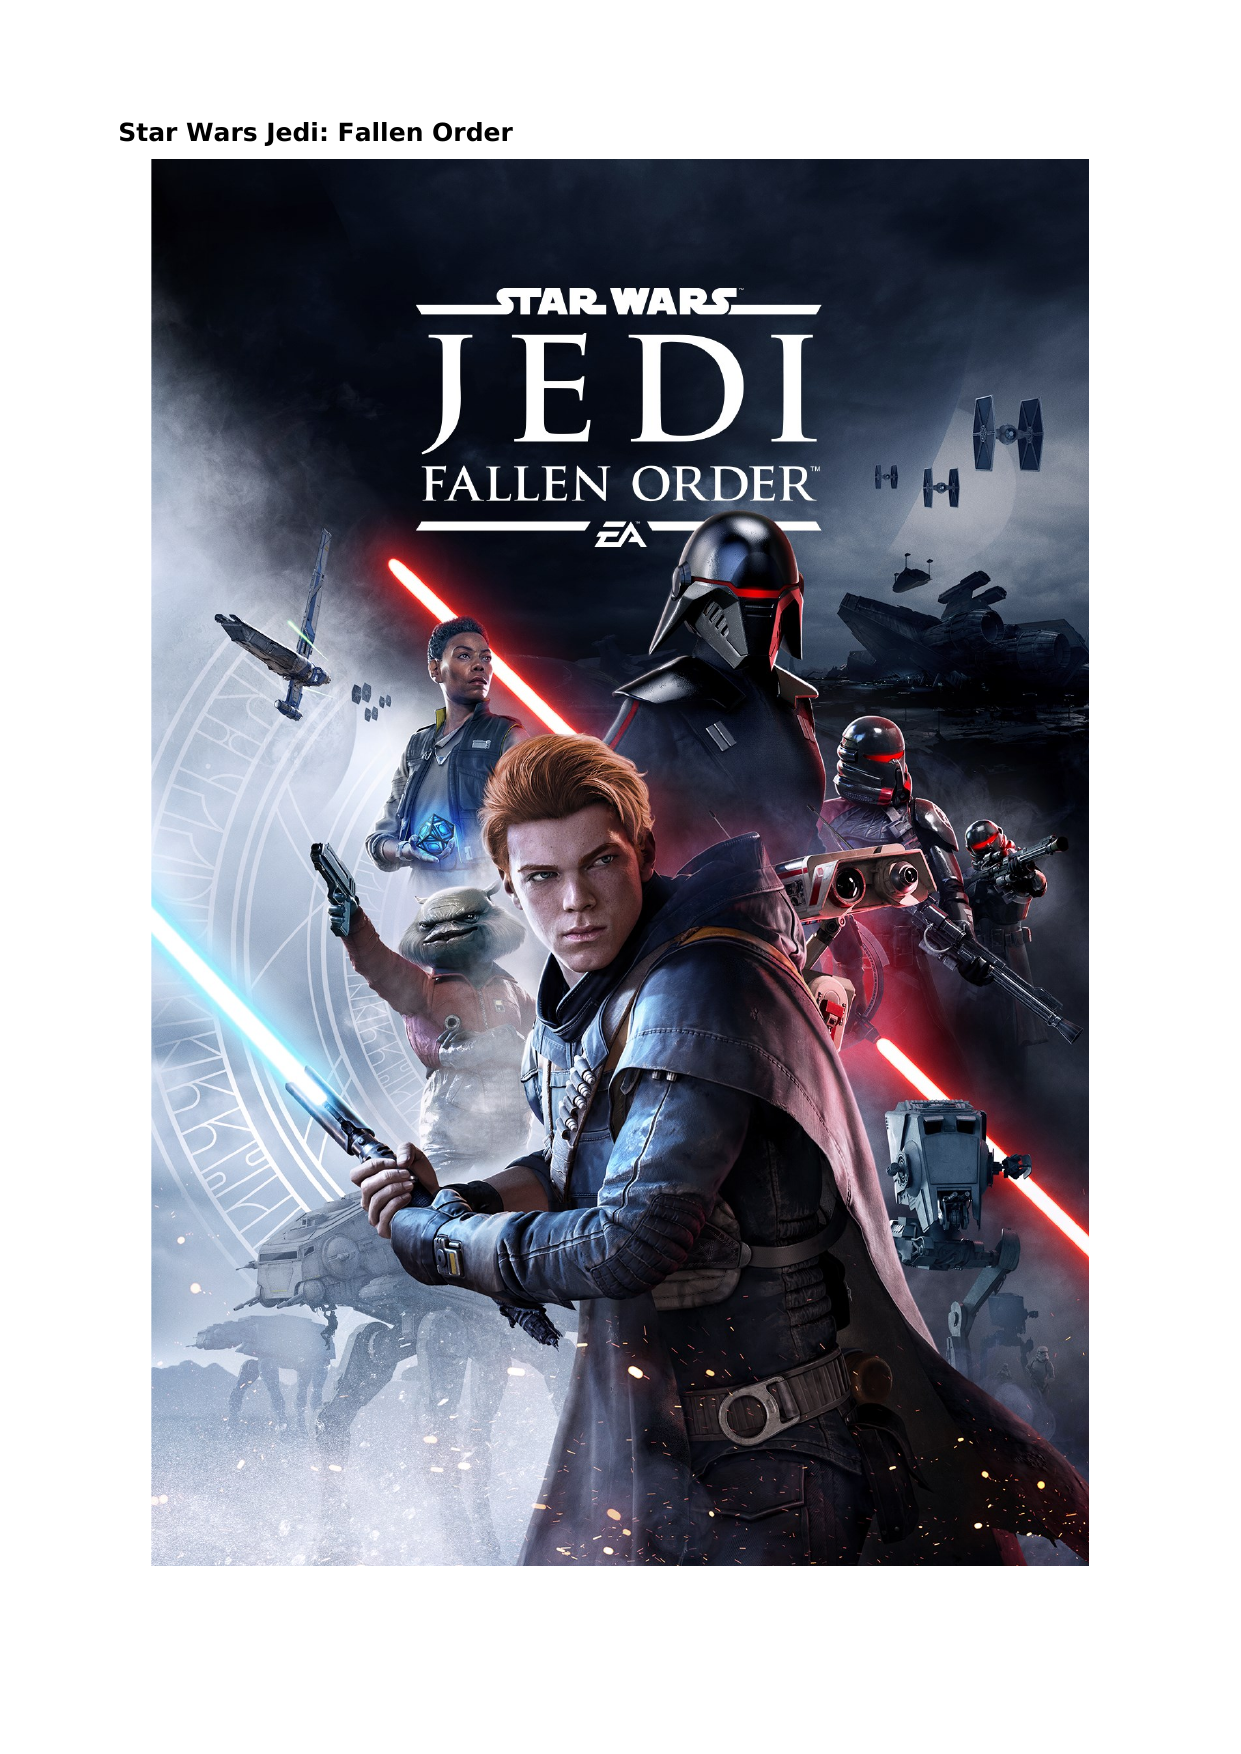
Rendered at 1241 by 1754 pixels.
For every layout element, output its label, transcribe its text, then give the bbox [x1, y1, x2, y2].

text Star Wars Jedi: Fallen Order [118, 118, 1122, 147]
picture [151, 159, 1089, 1566]
